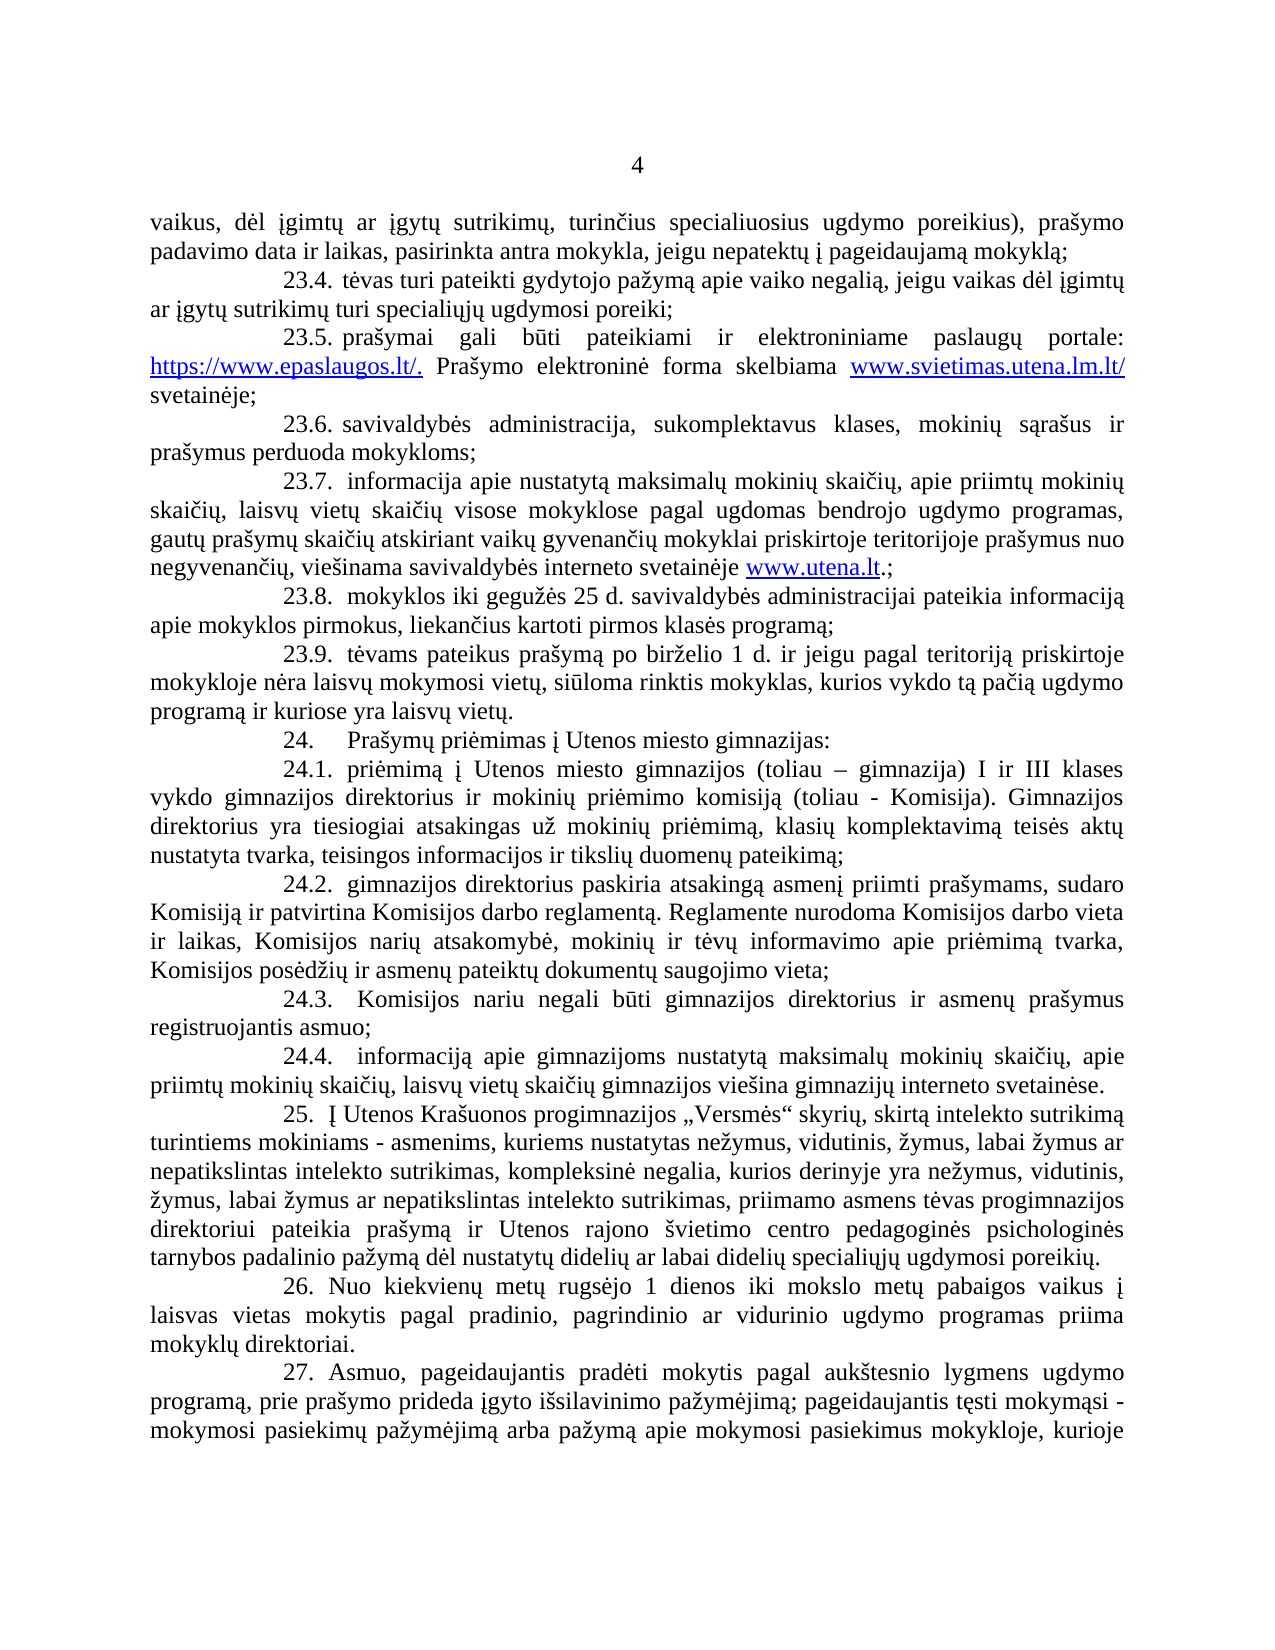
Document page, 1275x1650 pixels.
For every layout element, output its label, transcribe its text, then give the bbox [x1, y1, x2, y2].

text vaikus, dėl įgimtų ar įgytų sutrikimų, turinčius specialiuosius ugdymo poreikius), prašymo padavimo data ir laikas, pasirinkta antra mokykla, jeigu nepatektų į pageidaujamą mokyklą; [150, 207, 1125, 265]
text 27. Asmuo, pageidaujantis pradėti mokytis pagal aukštesnio lygmens ugdymo programą, prie prašymo prideda įgyto išsilavinimo pažymėjimą; pageidaujantis tęsti mokymąsi - mokymosi pasiekimų pažymėjimą arba pažymą apie mokymosi pasiekimus mokykloje, kurioje [150, 1357, 1125, 1444]
text 23.9. tėvams pateikus prašymą po birželio 1 d. ir jeigu pagal teritoriją priskirtoje mokykloje nėra laisvų mokymosi vietų, siūloma rinktis mokyklas, kurios vykdo tą pačią ugdymo programą ir kuriose yra laisvų vietų. [150, 639, 1125, 725]
text 23.4. tėvas turi pateikti gydytojo pažymą apie vaiko negalią, jeigu vaikas dėl įgimtų ar įgytų sutrikimų turi specialiųjų ugdymosi poreiki; [150, 265, 1125, 322]
text 23.6. savivaldybės administracija, sukomplektavus klases, mokinių sąrašus ir prašymus perduoda mokykloms; [150, 409, 1125, 466]
text 24.1. priėmimą į Utenos miesto gimnazijos (toliau – gimnazija) I ir III klases vykdo gimnazijos direktorius ir mokinių priėmimo komisiją (toliau - Komisija). Gimnazijos direktorius yra tiesiogiai atsakingas už mokinių priėmimą, klasių komplektavimą teisės aktų nustatyta tvarka, teisingos informacijos ir tikslių duomenų pateikimą; [150, 754, 1125, 869]
text 23.7. informacija apie nustatytą maksimalų mokinių skaičių, apie priimtų mokinių skaičių, laisvų vietų skaičių visose mokyklose pagal ugdomas bendrojo ugdymo programas, gautų prašymų skaičių atskiriant vaikų gyvenančių mokyklai priskirtoje teritorijoje prašymus nuo negyvenančių, viešinama savivaldybės interneto svetainėje www.utena.lt.; [150, 466, 1125, 581]
text 24.4. informaciją apie gimnazijoms nustatytą maksimalų mokinių skaičių, apie priimtų mokinių skaičių, laisvų vietų skaičių gimnazijos viešina gimnazijų interneto svetainėse. [150, 1041, 1125, 1099]
text 26. Nuo kiekvienų metų rugsėjo 1 dienos iki mokslo metų pabaigos vaikus į laisvas vietas mokytis pagal pradinio, pagrindinio ar vidurinio ugdymo programas priima mokyklų direktoriai. [150, 1271, 1125, 1357]
text 23.8. mokyklos iki gegužės 25 d. savivaldybės administracijai pateikia informaciją apie mokyklos pirmokus, liekančius kartoti pirmos klasės programą; [150, 581, 1125, 639]
text 23.5. prašymai gali būti pateikiami ir elektroniniame paslaugų portale: https://www.epaslaugos.lt/. Prašymo elektroninė forma skelbiama www.svietimas.utena.lm.lt/ svetainėje; [150, 322, 1125, 409]
text 24.2. gimnazijos direktorius paskiria atsakingą asmenį priimti prašymams, sudaro Komisiją ir patvirtina Komisijos darbo reglamentą. Reglamente nurodoma Komisijos darbo vieta ir laikas, Komisijos narių atsakomybė, mokinių ir tėvų informavimo apie priėmimą tvarka, Komisijos posėdžių ir asmenų pateiktų dokumentų saugojimo vieta; [150, 869, 1125, 984]
text 24. Prašymų priėmimas į Utenos miesto gimnazijas: [150, 725, 1125, 754]
text 25. Į Utenos Krašuonos progimnazijos „Versmės“ skyrių, skirtą intelekto sutrikimą turintiems mokiniams - asmenims, kuriems nustatytas nežymus, vidutinis, žymus, labai žymus ar nepatikslintas intelekto sutrikimas, kompleksinė negalia, kurios derinyje yra nežymus, vidutinis, žymus, labai žymus ar nepatikslintas intelekto sutrikimas, priimamo asmens tėvas progimnazijos direktoriui pateikia prašymą ir Utenos rajono švietimo centro pedagoginės psichologinės tarnybos padalinio pažymą dėl nustatytų didelių ar labai didelių specialiųjų ugdymosi poreikių. [150, 1099, 1125, 1271]
text 24.3. Komisijos nariu negali būti gimnazijos direktorius ir asmenų prašymus registruojantis asmuo; [150, 984, 1125, 1041]
